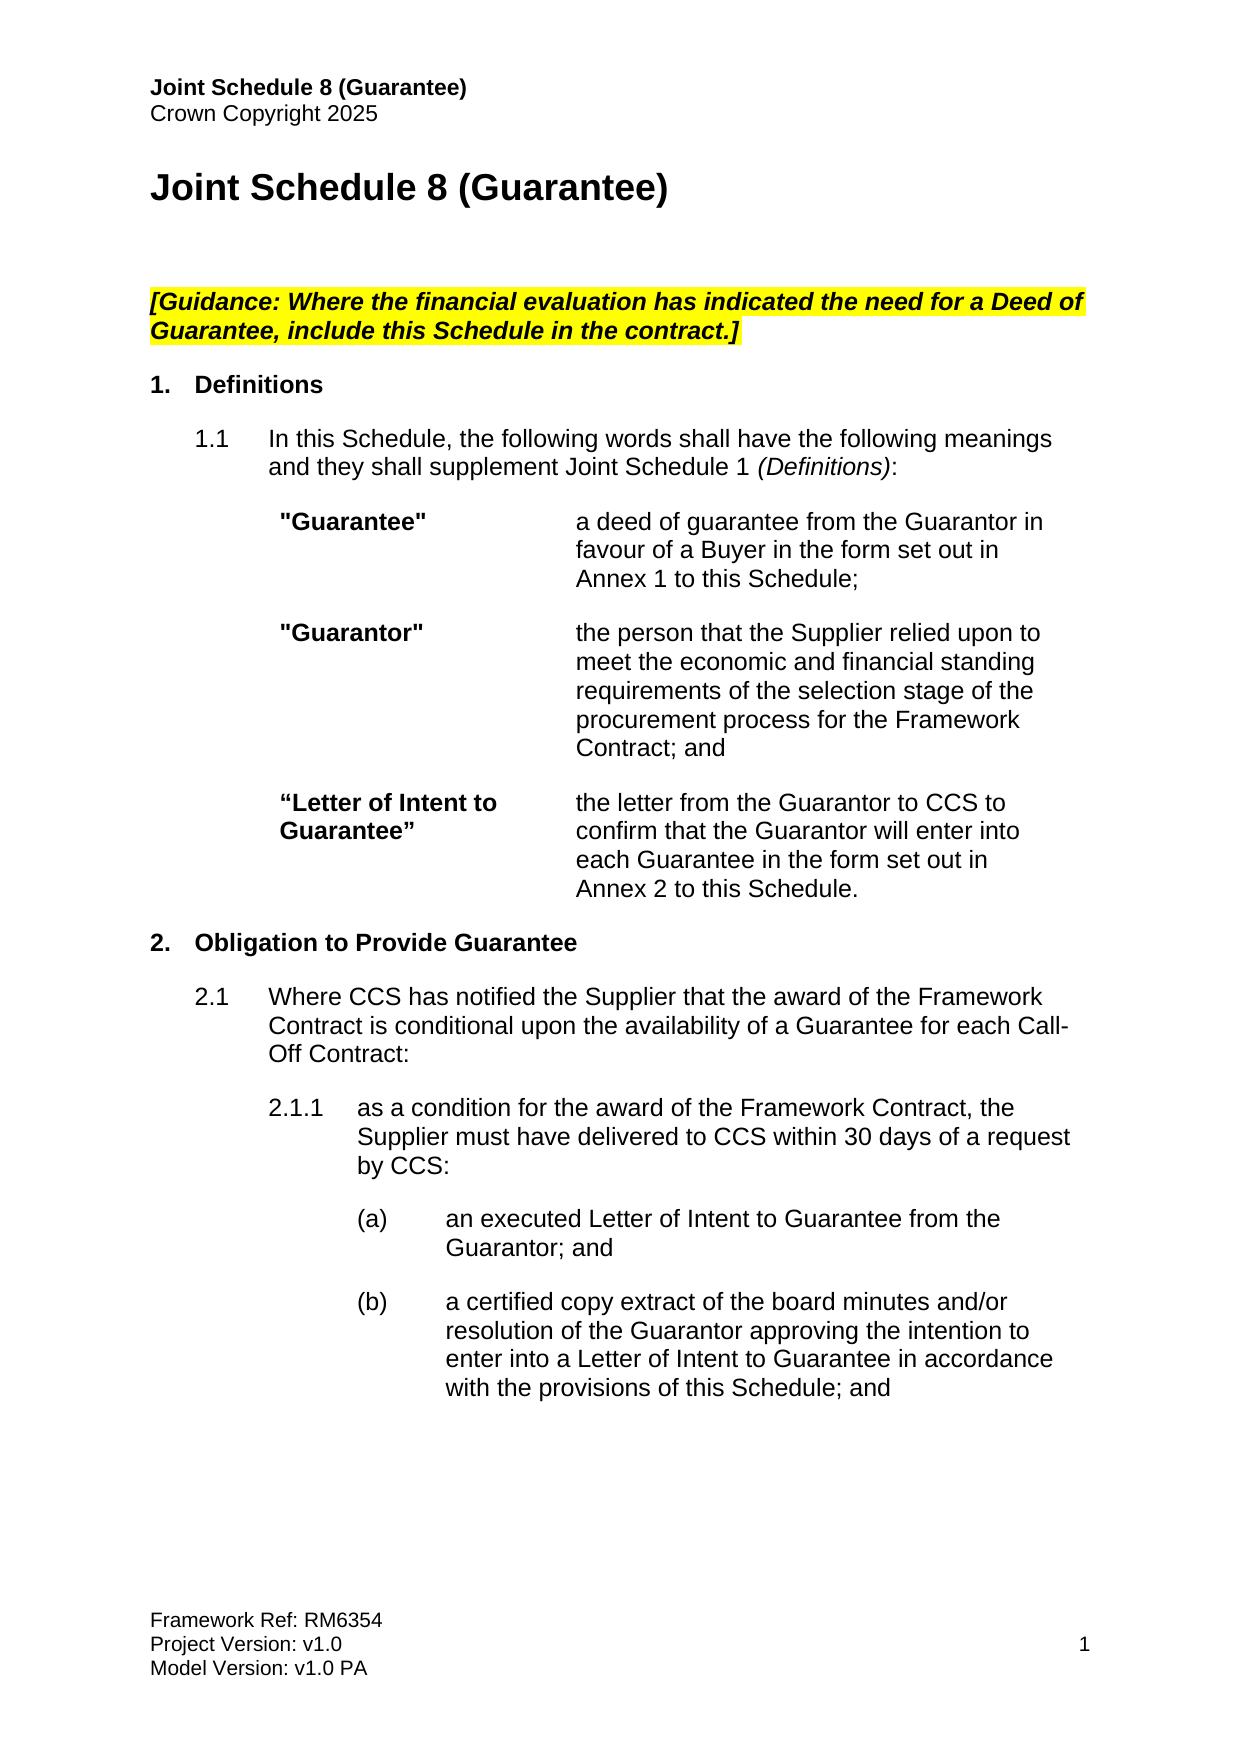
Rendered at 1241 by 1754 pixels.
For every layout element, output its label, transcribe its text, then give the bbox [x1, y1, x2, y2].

subtitle (b) a certified copy extract of the board minutes and/or resolution of the Guarantor approving the intention to enter into a Letter of Intent to Guarantee in accordance with the provisions of this Schedule; and [357, 1287, 1093, 1402]
table_header a deed of guarantee from the Guarantor in favour of a Buyer in the form set out in Annex 1 to this Schedule; [565, 495, 1070, 605]
subtitle Definitions [150, 370, 1093, 398]
table_header "Guarantee" [269, 495, 564, 605]
table_cell “Letter of Intent to Guarantee” [269, 776, 564, 915]
table_cell the letter from the Guarantor to CCS to confirm that the Guarantor will enter into each Guarantee in the form set out in Annex 2 to this Schedule. [565, 776, 1070, 915]
subtitle In this Schedule, the following words shall have the following meanings and they shall supplement Joint Schedule 1 (Definitions): [194, 423, 1093, 481]
subtitle Where CCS has notified the Supplier that the award of the Framework Contract is conditional upon the availability of a Guarantee for each Call-Off Contract: [194, 982, 1093, 1068]
text Joint Schedule 8 (Guarantee) [150, 165, 1093, 208]
table_cell "Guarantor" [269, 606, 564, 774]
subtitle Obligation to Provide Guarantee [150, 928, 1093, 957]
text [Guidance: Where the financial evaluation has indicated the need for a Deed of Guarantee, include this Schedule in the contract.] [150, 287, 1093, 345]
subtitle as a condition for the award of the Framework Contract, the Supplier must have delivered to CCS within 30 days of a request by CCS: [268, 1093, 1093, 1179]
table_cell the person that the Supplier relied upon to meet the economic and financial standing requirements of the selection stage of the procurement process for the Framework Contract; and [565, 606, 1070, 774]
subtitle (a) an executed Letter of Intent to Guarantee from the Guarantor; and [357, 1204, 1093, 1262]
